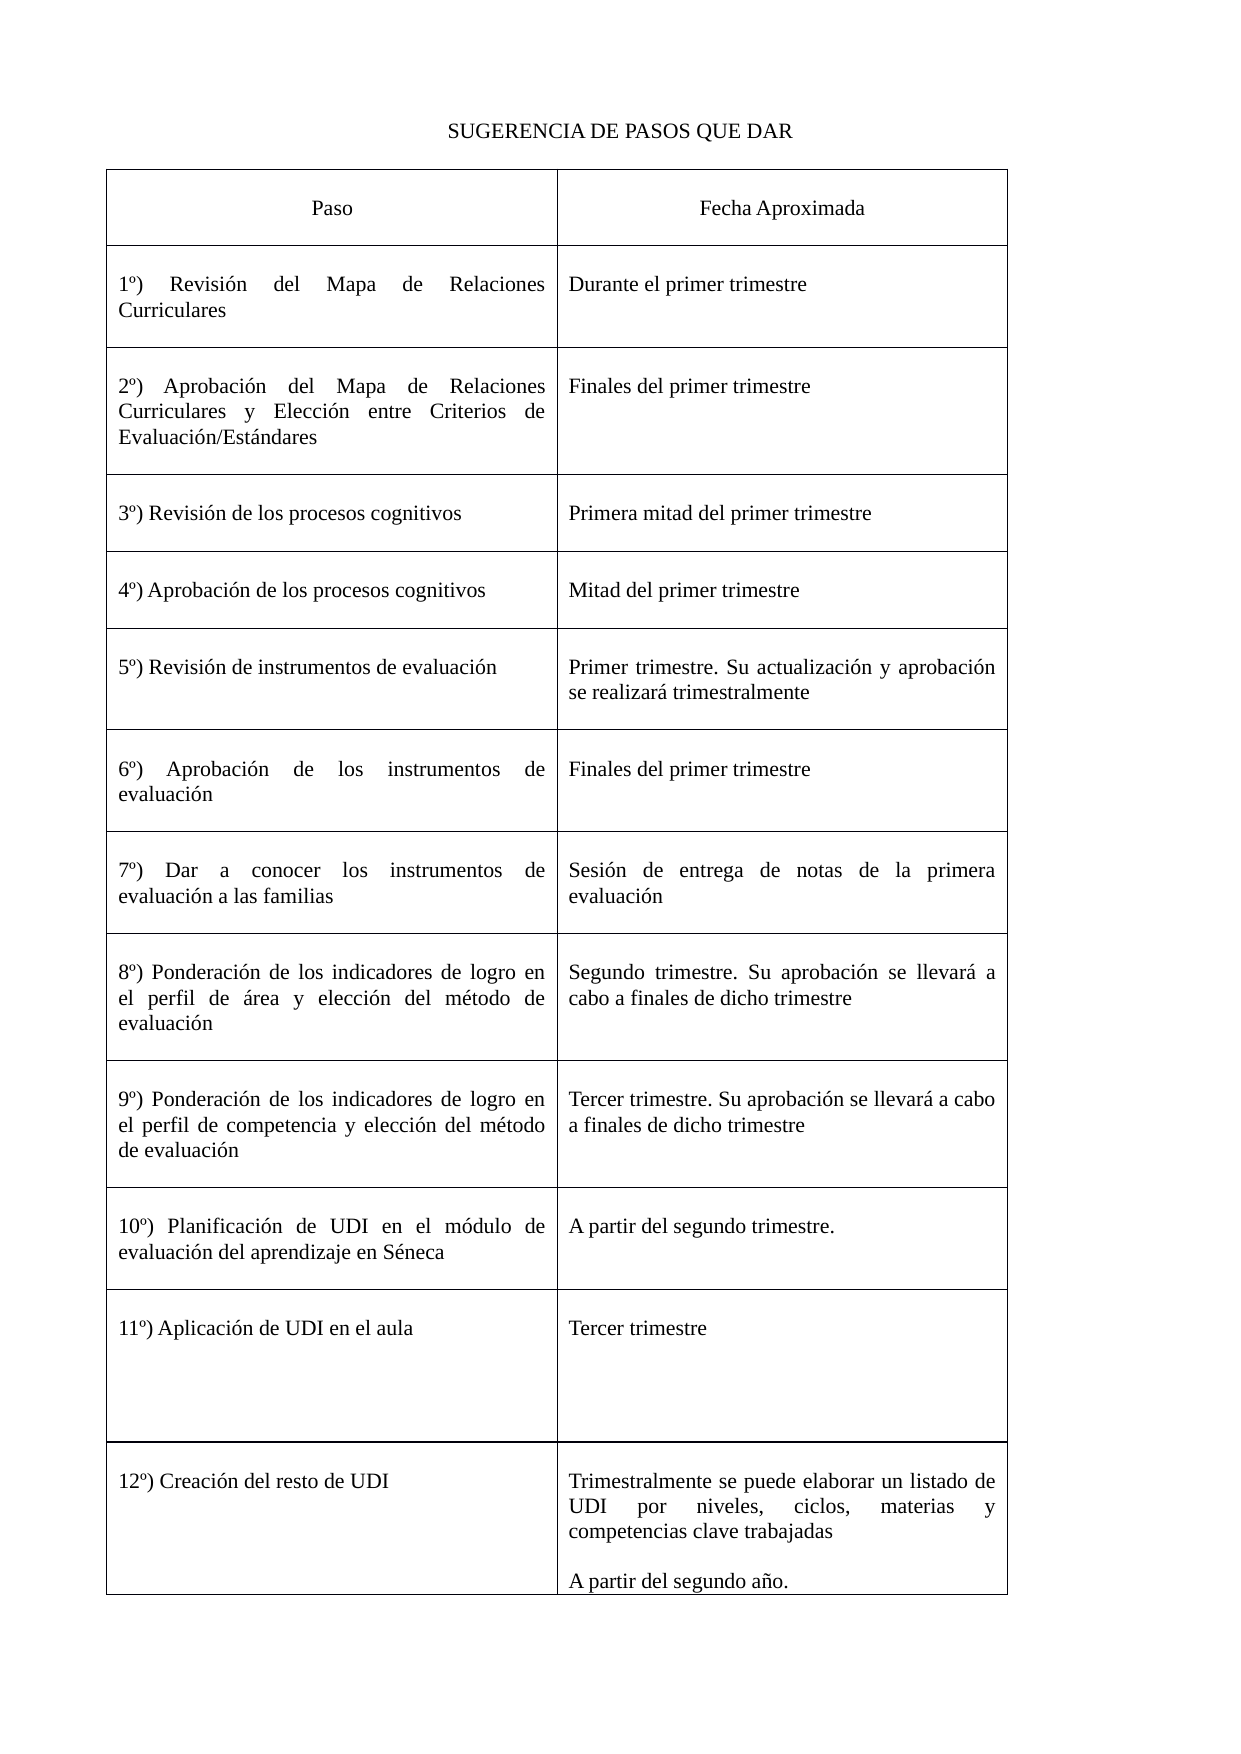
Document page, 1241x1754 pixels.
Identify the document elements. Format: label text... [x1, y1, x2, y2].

table_cell 10º) Planificación de UDI en el módulo de evaluación del aprendizaje en Séneca [107, 1188, 557, 1289]
table_cell 8º) Ponderación de los indicadores de logro en el perfil de área y elección del método de evaluación [107, 934, 557, 1060]
table_cell 6º) Aprobación de los instrumentos de evaluación [107, 730, 557, 831]
table_cell Sesión de entrega de notas de la primera evaluación [558, 832, 1007, 933]
table_cell Segundo trimestre. Su aprobación se llevará a cabo a finales de dicho trimestre [558, 934, 1007, 1060]
table_cell 2º) Aprobación del Mapa de Relaciones Curriculares y Elección entre Criterios de Evaluación/Estándares [107, 348, 557, 474]
table_cell 4º) Aprobación de los procesos cognitivos [107, 552, 557, 627]
table_cell 1º) Revisión del Mapa de Relaciones Curriculares [107, 246, 557, 347]
table_cell 5º) Revisión de instrumentos de evaluación [107, 629, 557, 729]
table_cell Finales del primer trimestre [558, 730, 1007, 831]
table_cell 3º) Revisión de los procesos cognitivos [107, 475, 557, 551]
table_cell Primera mitad del primer trimestre [558, 475, 1007, 551]
table_cell Mitad del primer trimestre [558, 552, 1007, 627]
table_cell 12º) Creación del resto de UDI [107, 1443, 557, 1594]
table_cell 11º) Aplicación de UDI en el aula [107, 1290, 557, 1441]
table_cell 7º) Dar a conocer los instrumentos de evaluación a las familias [107, 832, 557, 933]
table_cell Trimestralmente se puede elaborar un listado de UDI por niveles, ciclos, materias y competencias clave trabajadas A partir del segundo año. [558, 1443, 1007, 1594]
text SUGERENCIA DE PASOS QUE DAR [118, 118, 1122, 143]
table_cell Tercer trimestre. Su aprobación se llevará a cabo a finales de dicho trimestre [558, 1061, 1007, 1187]
table_cell Durante el primer trimestre [558, 246, 1007, 347]
table_header Fecha Aproximada [558, 170, 1007, 245]
table_cell Primer trimestre. Su actualización y aprobación se realizará trimestralmente [558, 629, 1007, 729]
table_cell A partir del segundo trimestre. [558, 1188, 1007, 1289]
table_cell Tercer trimestre [558, 1290, 1007, 1441]
table_cell Finales del primer trimestre [558, 348, 1007, 474]
table_header Paso [107, 170, 557, 245]
table_cell 9º) Ponderación de los indicadores de logro en el perfil de competencia y elección del método de evaluación [107, 1061, 557, 1187]
